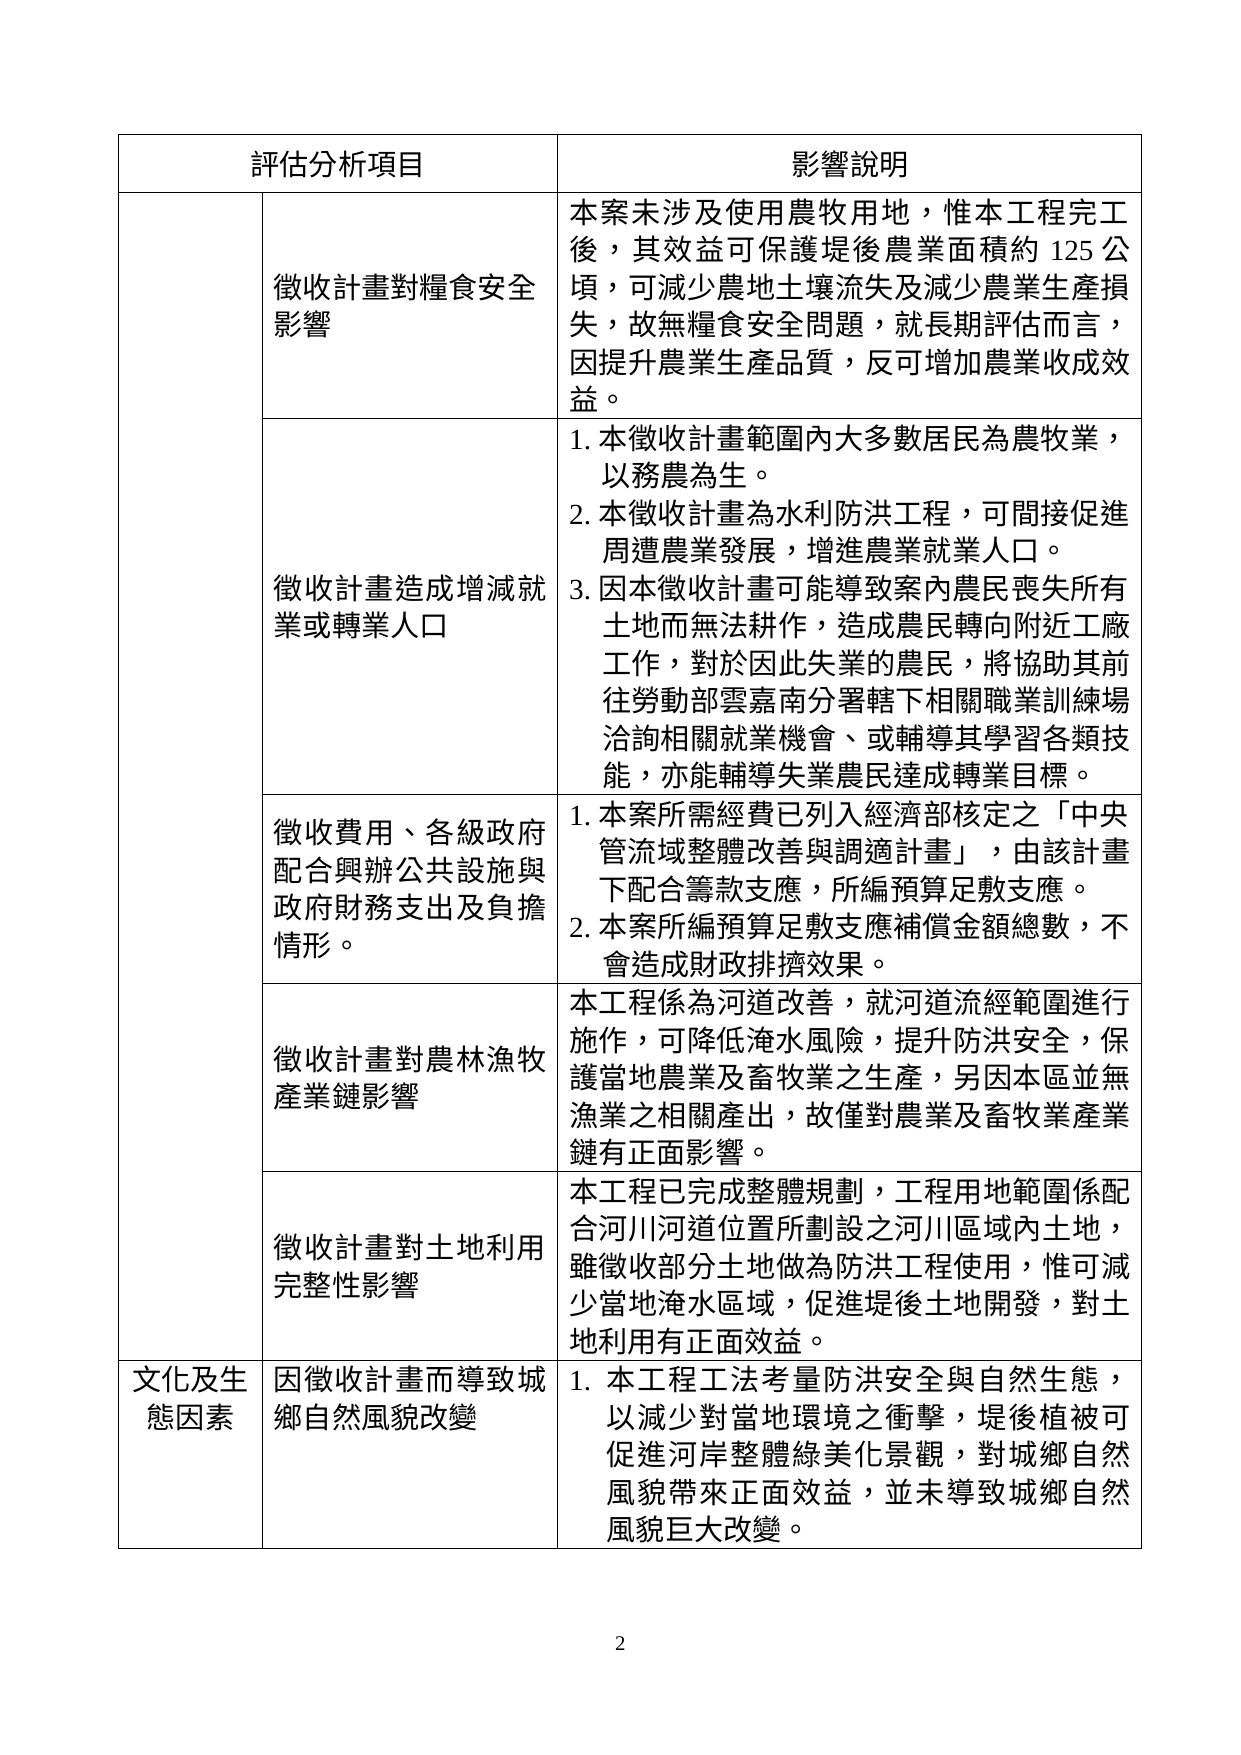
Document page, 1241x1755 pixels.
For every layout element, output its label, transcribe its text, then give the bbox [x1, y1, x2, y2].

table_cell 徵收計畫對農林漁牧產業鏈影響 [263, 984, 557, 1171]
table_cell 徵收計畫造成增減就業或轉業人口 [263, 419, 557, 794]
table_cell 本案未涉及使用農牧用地，惟本工程完工後，其效益可保護堤後農業面積約125公頃，可減少農地土壤流失及減少農業生產損失，故無糧食安全問題，就長期評估而言，因提升農業生產品質，反可增加農業收成效益。 [558, 193, 1141, 418]
table_cell 徵收計畫對糧食安全影響 [263, 193, 557, 418]
table_header 影響說明 [558, 135, 1141, 192]
table_cell 本工程已完成整體規劃，工程用地範圍係配合河川河道位置所劃設之河川區域內土地，雖徵收部分土地做為防洪工程使用，惟可減少當地淹水區域，促進堤後土地開發，對土地利用有正面效益。 [558, 1172, 1141, 1360]
table_cell 因徵收計畫而導致城鄉自然風貌改變 [263, 1361, 557, 1548]
table_cell 徵收費用、各級政府配合興辦公共設施與政府財務支出及負擔情形。 [263, 795, 557, 983]
table_cell 本工程係為河道改善，就河道流經範圍進行施作，可降低淹水風險，提升防洪安全，保護當地農業及畜牧業之生產，另因本區並無漁業之相關產出，故僅對農業及畜牧業產業鏈有正面影響。 [558, 984, 1141, 1171]
table_cell 文化及生態因素 [119, 1361, 262, 1548]
table_cell [119, 193, 262, 1360]
table_header 評估分析項目 [119, 135, 557, 192]
table_cell 徵收計畫對土地利用完整性影響 [263, 1172, 557, 1360]
table_cell 1. 本徵收計畫範圍內大多數居民為農牧業，以務農為生。 2. 本徵收計畫為水利防洪工程，可間接促進周遭農業發展，增進農業就業人口。 3. 因本徵收計畫可能導致案內農民喪失所有土地而無法耕作，造成農民轉向附近工廠工作，對於因此失業的農民，將協助其前往勞動部雲嘉南分署轄下相關職業訓練場洽詢相關就業機會、或輔導其學習各類技能，亦能輔導失業農民達成轉業目標。 [558, 419, 1141, 794]
table_cell 1. 本案所需經費已列入經濟部核定之「中央管流域整體改善與調適計畫」，由該計畫下配合籌款支應，所編預算足敷支應。 2. 本案所編預算足敷支應補償金額總數，不會造成財政排擠效果。 [558, 795, 1141, 983]
table_cell 本工程工法考量防洪安全與自然生態，以減少對當地環境之衝擊，堤後植被可促進河岸整體綠美化景觀，對城鄉自然風貌帶來正面效益，並未導致城鄉自然風貌巨大改變。 本案無須進行環境影響評估。 [558, 1361, 1141, 1548]
